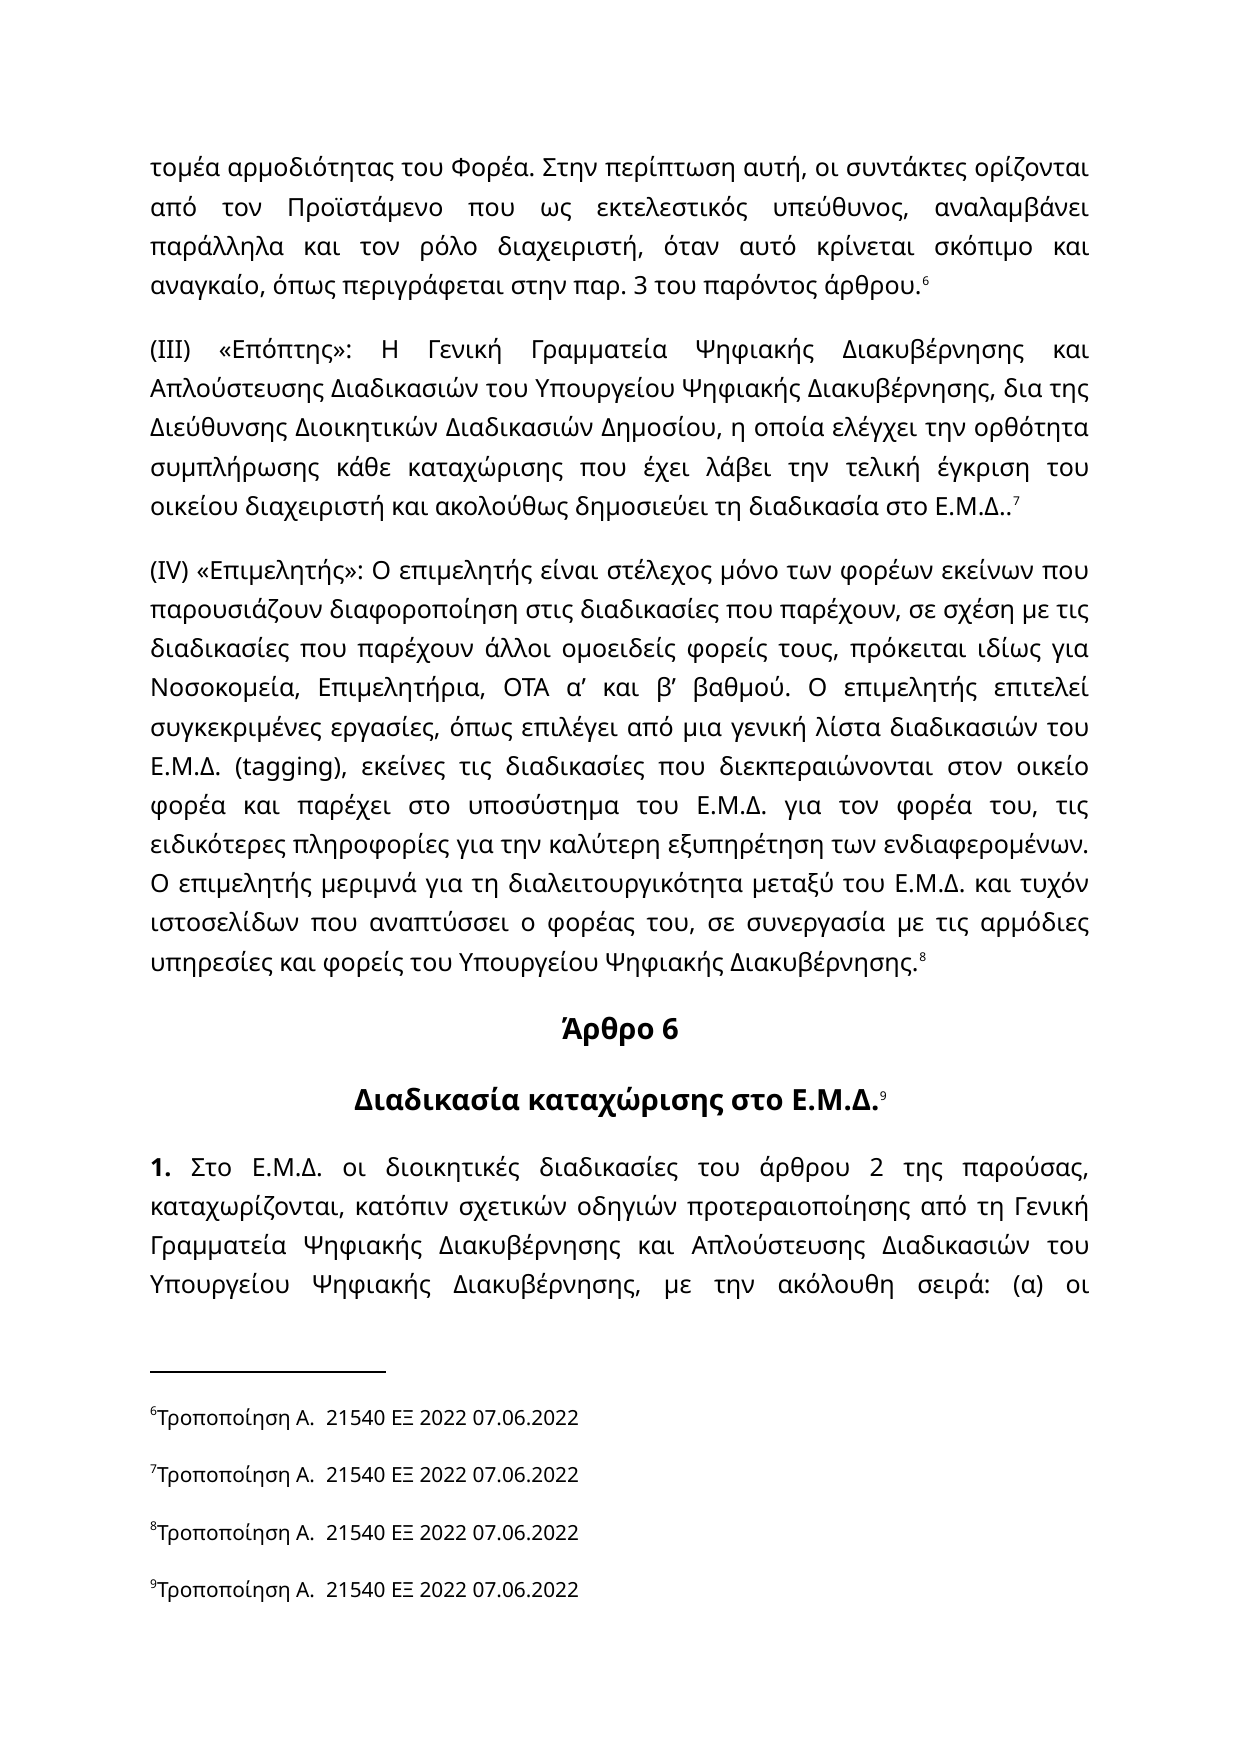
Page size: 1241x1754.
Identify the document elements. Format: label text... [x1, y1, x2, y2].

text Τροποποίηση A. 21540 ΕΞ 2022 07.06.2022 [150, 1576, 1090, 1604]
text τομέα αρμοδιότητας του Φορέα. Στην περίπτωση αυτή, οι συντάκτες ορίζονται από τον Προϊστάμενο που ως εκτελεστικός υπεύθυνος, αναλαμβάνει παράλληλα και τον ρόλο διαχειριστή, όταν αυτό κρίνεται σκόπιμο και αναγκαίο, όπως περιγράφεται στην παρ. 3 του παρόντος άρθρου. [150, 150, 1090, 302]
subtitle Διαδικασία καταχώρισης στο Ε.Μ.Δ. [150, 1079, 1090, 1119]
text Τροποποίηση A. 21540 ΕΞ 2022 07.06.2022 [150, 1403, 1090, 1431]
text (IV) «Επιμελητής»: Ο επιμελητής είναι στέλεχος μόνο των φορέων εκείνων που παρουσιάζουν διαφοροποίηση στις διαδικασίες που παρέχουν, σε σχέση με τις διαδικασίες που παρέχουν άλλοι ομοειδείς φορείς τους, πρόκειται ιδίως για Νοσοκομεία, Επιμελητήρια, ΟΤΑ α’ και β’ βαθμού. Ο επιμελητής επιτελεί συγκεκριμένες εργασίες, όπως επιλέγει από μια γενική λίστα διαδικασιών του Ε.Μ.Δ. (tagging), εκείνες τις διαδικασίες που διεκπεραιώνονται στον οικείο φορέα και παρέχει στο υποσύστημα του Ε.Μ.Δ. για τον φορέα του, τις ειδικότερες πληροφορίες για την καλύτερη εξυπηρέτηση των ενδιαφερομένων. Ο επιμελητής μεριμνά για τη διαλειτουργικότητα μεταξύ του Ε.Μ.Δ. και τυχόν ιστοσελίδων που αναπτύσσει ο φορέας του, σε συνεργασία με τις αρμόδιες υπηρεσίες και φορείς του Υπουργείου Ψηφιακής Διακυβέρνησης. [150, 552, 1090, 978]
subtitle Άρθρο 6 [150, 1008, 1090, 1048]
text Τροποποίηση A. 21540 ΕΞ 2022 07.06.2022 [150, 1460, 1090, 1489]
text (III) «Επόπτης»: H Γενική Γραμματεία Ψηφιακής Διακυβέρνησης και Απλούστευσης Διαδικασιών του Υπουργείου Ψηφιακής Διακυβέρνησης, δια της Διεύθυνσης Διοικητικών Διαδικασιών Δημοσίου, η οποία ελέγχει την ορθότητα συμπλήρωσης κάθε καταχώρισης που έχει λάβει την τελική έγκριση του οικείου διαχειριστή και ακολούθως δημοσιεύει τη διαδικασία στο Ε.Μ.Δ.. [150, 332, 1090, 522]
text Τροποποίηση A. 21540 ΕΞ 2022 07.06.2022 [150, 1518, 1090, 1546]
text 1. Στο Ε.Μ.Δ. οι διοικητικές διαδικασίες του άρθρου 2 της παρούσας, καταχωρίζονται, κατόπιν σχετικών οδηγιών προτεραιοποίησης από τη Γενική Γραμματεία Ψηφιακής Διακυβέρνησης και Απλούστευσης Διαδικασιών του Υπουργείου Ψηφιακής Διακυβέρνησης, με την ακόλουθη σειρά: (α) οι [150, 1149, 1090, 1301]
